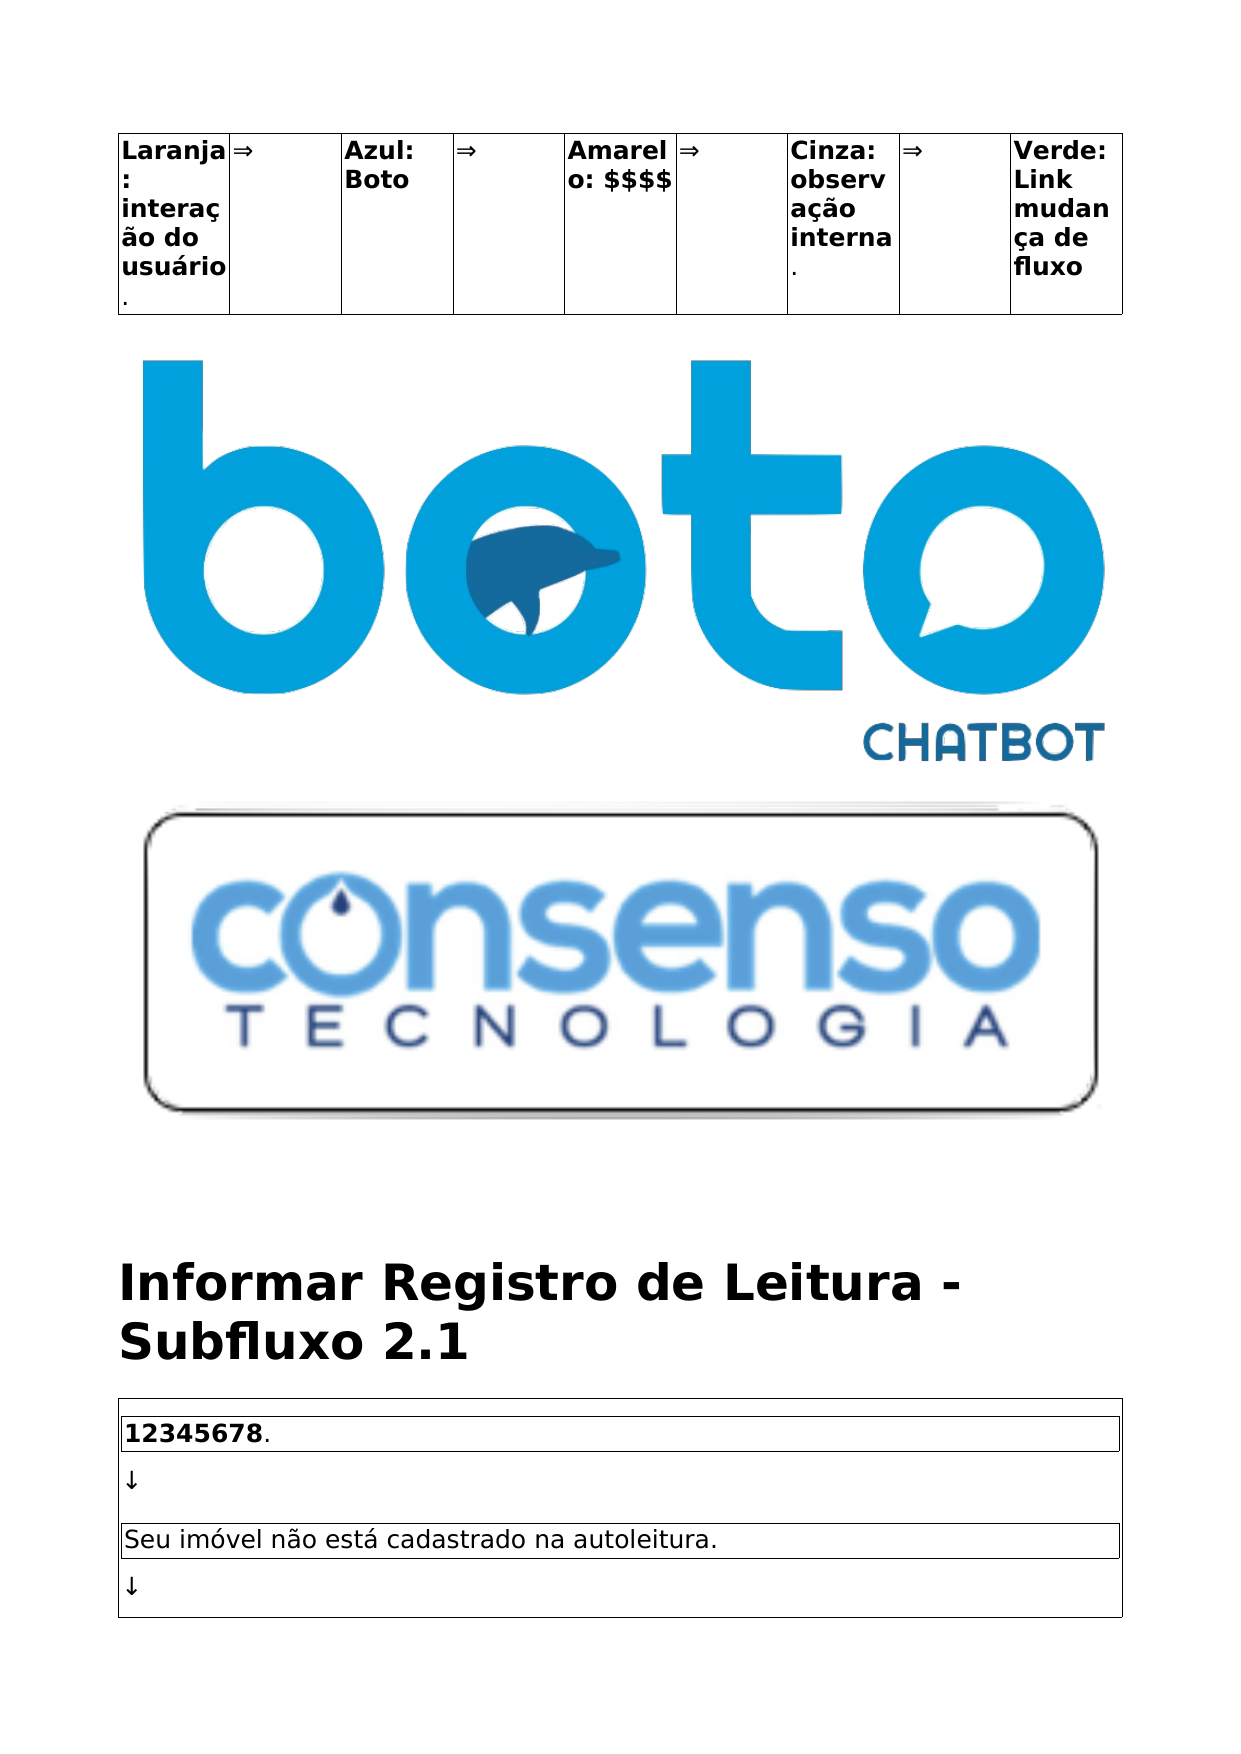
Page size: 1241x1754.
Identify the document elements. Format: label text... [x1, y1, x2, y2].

table_header ↓ ↓ [119, 1399, 1122, 1617]
table_header ⇒ [230, 134, 341, 314]
table_header Laranja: interação do usuário. [119, 134, 229, 314]
table_header Seu imóvel não está cadastrado na autoleitura. [122, 1524, 1119, 1557]
table_header ⇒ [900, 134, 1010, 314]
table_header Verde: Link mudança de fluxo [1011, 134, 1122, 314]
table_header Azul: Boto [342, 134, 453, 314]
picture [118, 797, 1123, 1147]
table_header 12345678. [122, 1417, 1119, 1451]
subtitle Informar Registro de Leitura - Subfluxo 2.1 [118, 1254, 1122, 1371]
picture [118, 328, 1123, 785]
table_header Cinza: observação interna. [788, 134, 899, 314]
table_header ⇒ [677, 134, 787, 314]
table_header Amarelo: $$$$ [565, 134, 676, 314]
table_header ⇒ [454, 134, 564, 314]
